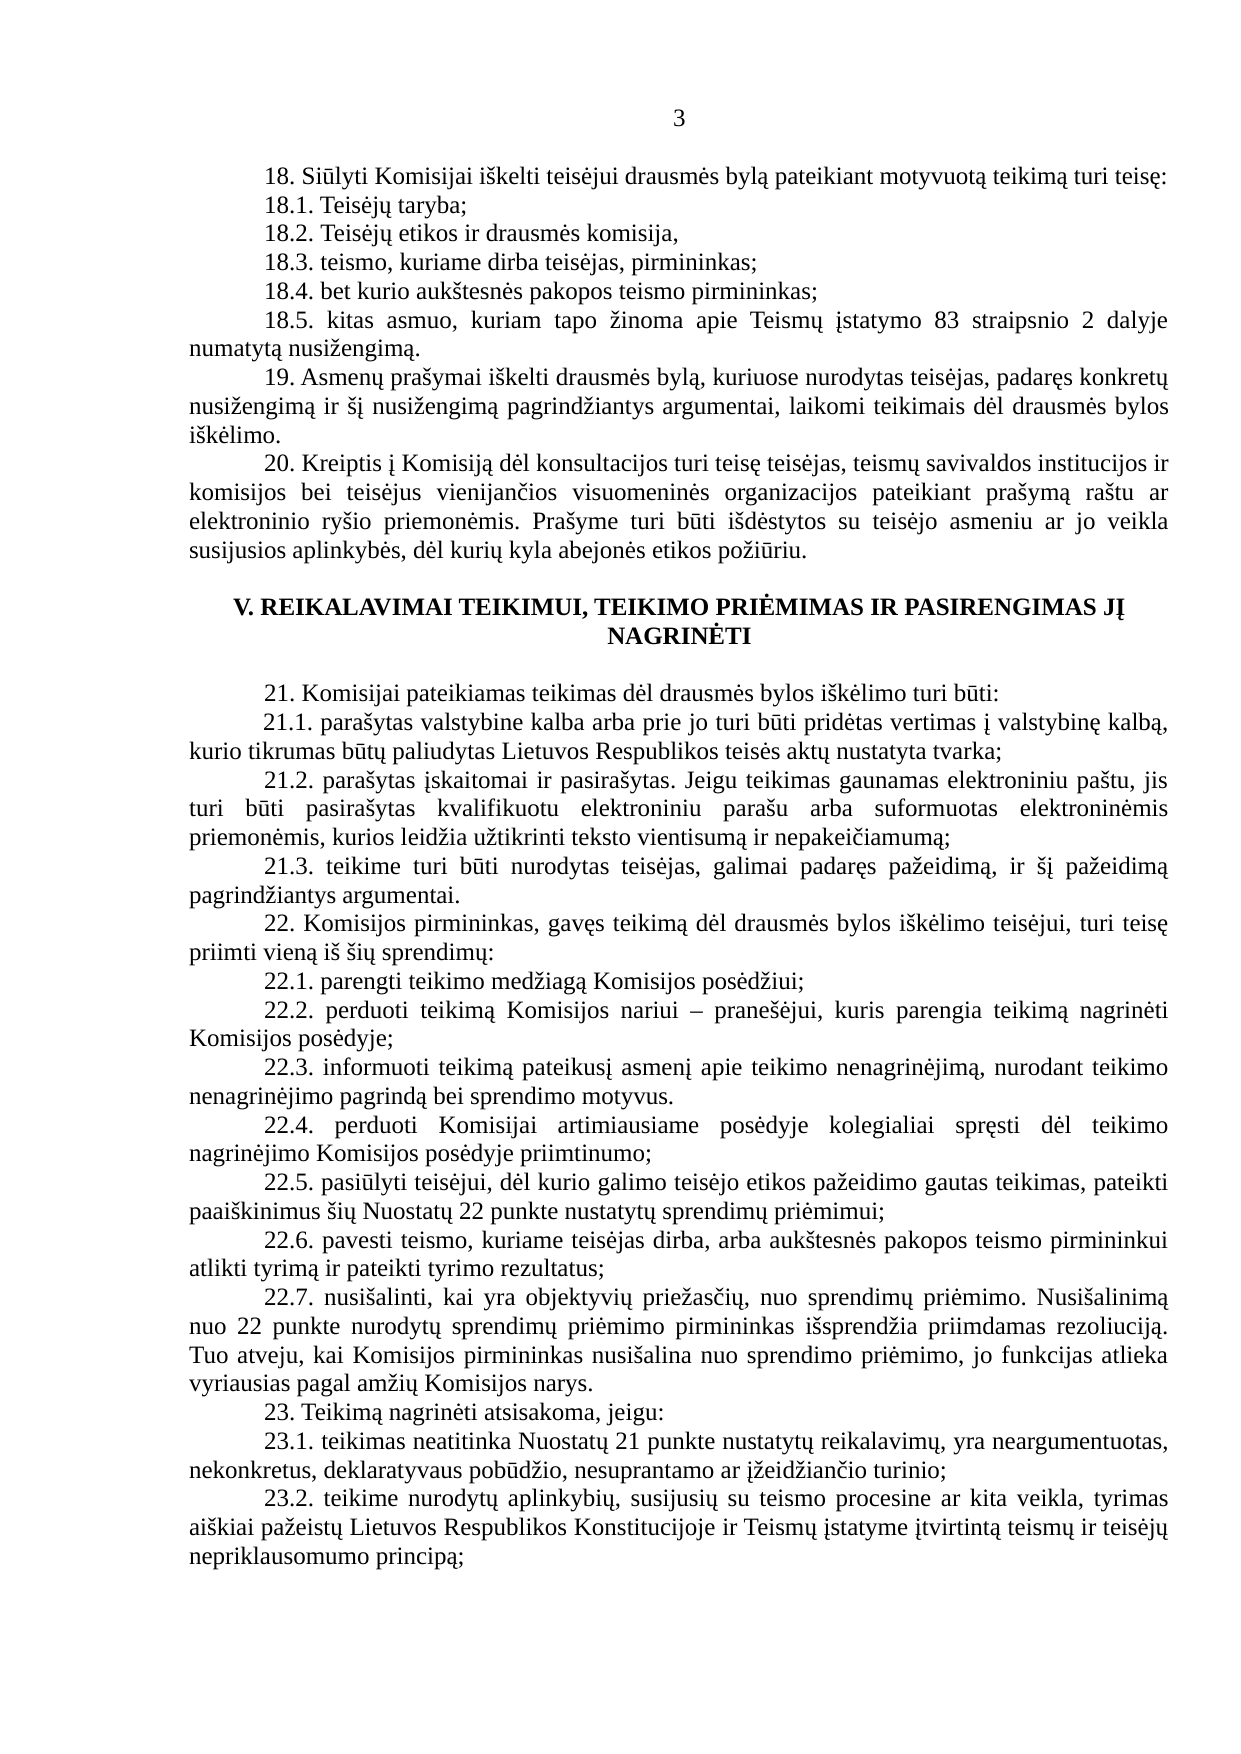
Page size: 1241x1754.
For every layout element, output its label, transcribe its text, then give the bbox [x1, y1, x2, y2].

text 22.1. parengti teikimo medžiagą Komisijos posėdžiui; [189, 966, 1169, 995]
text V. REIKALAVIMAI TEIKIMUI, TEIKIMO PRIĖMIMAS IR PASIRENGIMAS JĮ NAGRINĖTI [189, 592, 1169, 650]
text 18.2. Teisėjų etikos ir drausmės komisija, [189, 218, 1169, 247]
text 20. Kreiptis į Komisiją dėl konsultacijos turi teisę teisėjas, teismų savivaldos institucijos ir komisijos bei teisėjus vienijančios visuomeninės organizacijos pateikiant prašymą raštu ar elektroninio ryšio priemonėmis. Prašyme turi būti išdėstytos su teisėjo asmeniu ar jo veikla susijusios aplinkybės, dėl kurių kyla abejonės etikos požiūriu. [189, 448, 1169, 563]
text 23.1. teikimas neatitinka Nuostatų 21 punkte nustatytų reikalavimų, yra neargumentuotas, nekonkretus, deklaratyvaus pobūdžio, nesuprantamo ar įžeidžiančio turinio; [189, 1426, 1169, 1483]
text 21.2. parašytas įskaitomai ir pasirašytas. Jeigu teikimas gaunamas elektroniniu paštu, jis turi būti pasirašytas kvalifikuotu elektroniniu parašu arba suformuotas elektroninėmis priemonėmis, kurios leidžia užtikrinti teksto vientisumą ir nepakeičiamumą; [189, 765, 1169, 851]
text 22.7. nusišalinti, kai yra objektyvių priežasčių, nuo sprendimų priėmimo. Nusišalinimą nuo 22 punkte nurodytų sprendimų priėmimo pirmininkas išsprendžia priimdamas rezoliuciją. Tuo atveju, kai Komisijos pirmininkas nusišalina nuo sprendimo priėmimo, jo funkcijas atlieka vyriausias pagal amžių Komisijos narys. [189, 1282, 1169, 1397]
text 22.4. perduoti Komisijai artimiausiame posėdyje kolegialiai spręsti dėl teikimo nagrinėjimo Komisijos posėdyje priimtinumo; [189, 1110, 1169, 1167]
text 22.6. pavesti teismo, kuriame teisėjas dirba, arba aukštesnės pakopos teismo pirmininkui atlikti tyrimą ir pateikti tyrimo rezultatus; [189, 1225, 1169, 1282]
text 22. Komisijos pirmininkas, gavęs teikimą dėl drausmės bylos iškėlimo teisėjui, turi teisę priimti vieną iš šių sprendimų: [189, 908, 1169, 966]
text 22.2. perduoti teikimą Komisijos nariui – pranešėjui, kuris parengia teikimą nagrinėti Komisijos posėdyje; [189, 995, 1169, 1052]
text 18.4. bet kurio aukštesnės pakopos teismo pirmininkas; [189, 276, 1169, 305]
text 21.1. parašytas valstybine kalba arba prie jo turi būti pridėtas vertimas į valstybinę kalbą, kurio tikrumas būtų paliudytas Lietuvos Respublikos teisės aktų nustatyta tvarka; [189, 707, 1169, 765]
text 21.3. teikime turi būti nurodytas teisėjas, galimai padaręs pažeidimą, ir šį pažeidimą pagrindžiantys argumentai. [189, 851, 1169, 908]
text 18. Siūlyti Komisijai iškelti teisėjui drausmės bylą pateikiant motyvuotą teikimą turi teisę: [189, 161, 1169, 190]
text 22.3. informuoti teikimą pateikusį asmenį apie teikimo nenagrinėjimą, nurodant teikimo nenagrinėjimo pagrindą bei sprendimo motyvus. [189, 1052, 1169, 1110]
text 22.5. pasiūlyti teisėjui, dėl kurio galimo teisėjo etikos pažeidimo gautas teikimas, pateikti paaiškinimus šių Nuostatų 22 punkte nustatytų sprendimų priėmimui; [189, 1167, 1169, 1225]
text 23.2. teikime nurodytų aplinkybių, susijusių su teismo procesine ar kita veikla, tyrimas aiškiai pažeistų Lietuvos Respublikos Konstitucijoje ir Teismų įstatyme įtvirtintą teismų ir teisėjų nepriklausomumo principą; [189, 1483, 1169, 1570]
text 18.5. kitas asmuo, kuriam tapo žinoma apie Teismų įstatymo 83 straipsnio 2 dalyje numatytą nusižengimą. [189, 305, 1169, 362]
text 19. Asmenų prašymai iškelti drausmės bylą, kuriuose nurodytas teisėjas, padaręs konkretų nusižengimą ir šį nusižengimą pagrindžiantys argumentai, laikomi teikimais dėl drausmės bylos iškėlimo. [189, 362, 1169, 448]
text 23. Teikimą nagrinėti atsisakoma, jeigu: [189, 1397, 1169, 1426]
text 18.1. Teisėjų taryba; [189, 190, 1169, 218]
text 21. Komisijai pateikiamas teikimas dėl drausmės bylos iškėlimo turi būti: [189, 678, 1169, 707]
text 18.3. teismo, kuriame dirba teisėjas, pirmininkas; [189, 247, 1169, 276]
